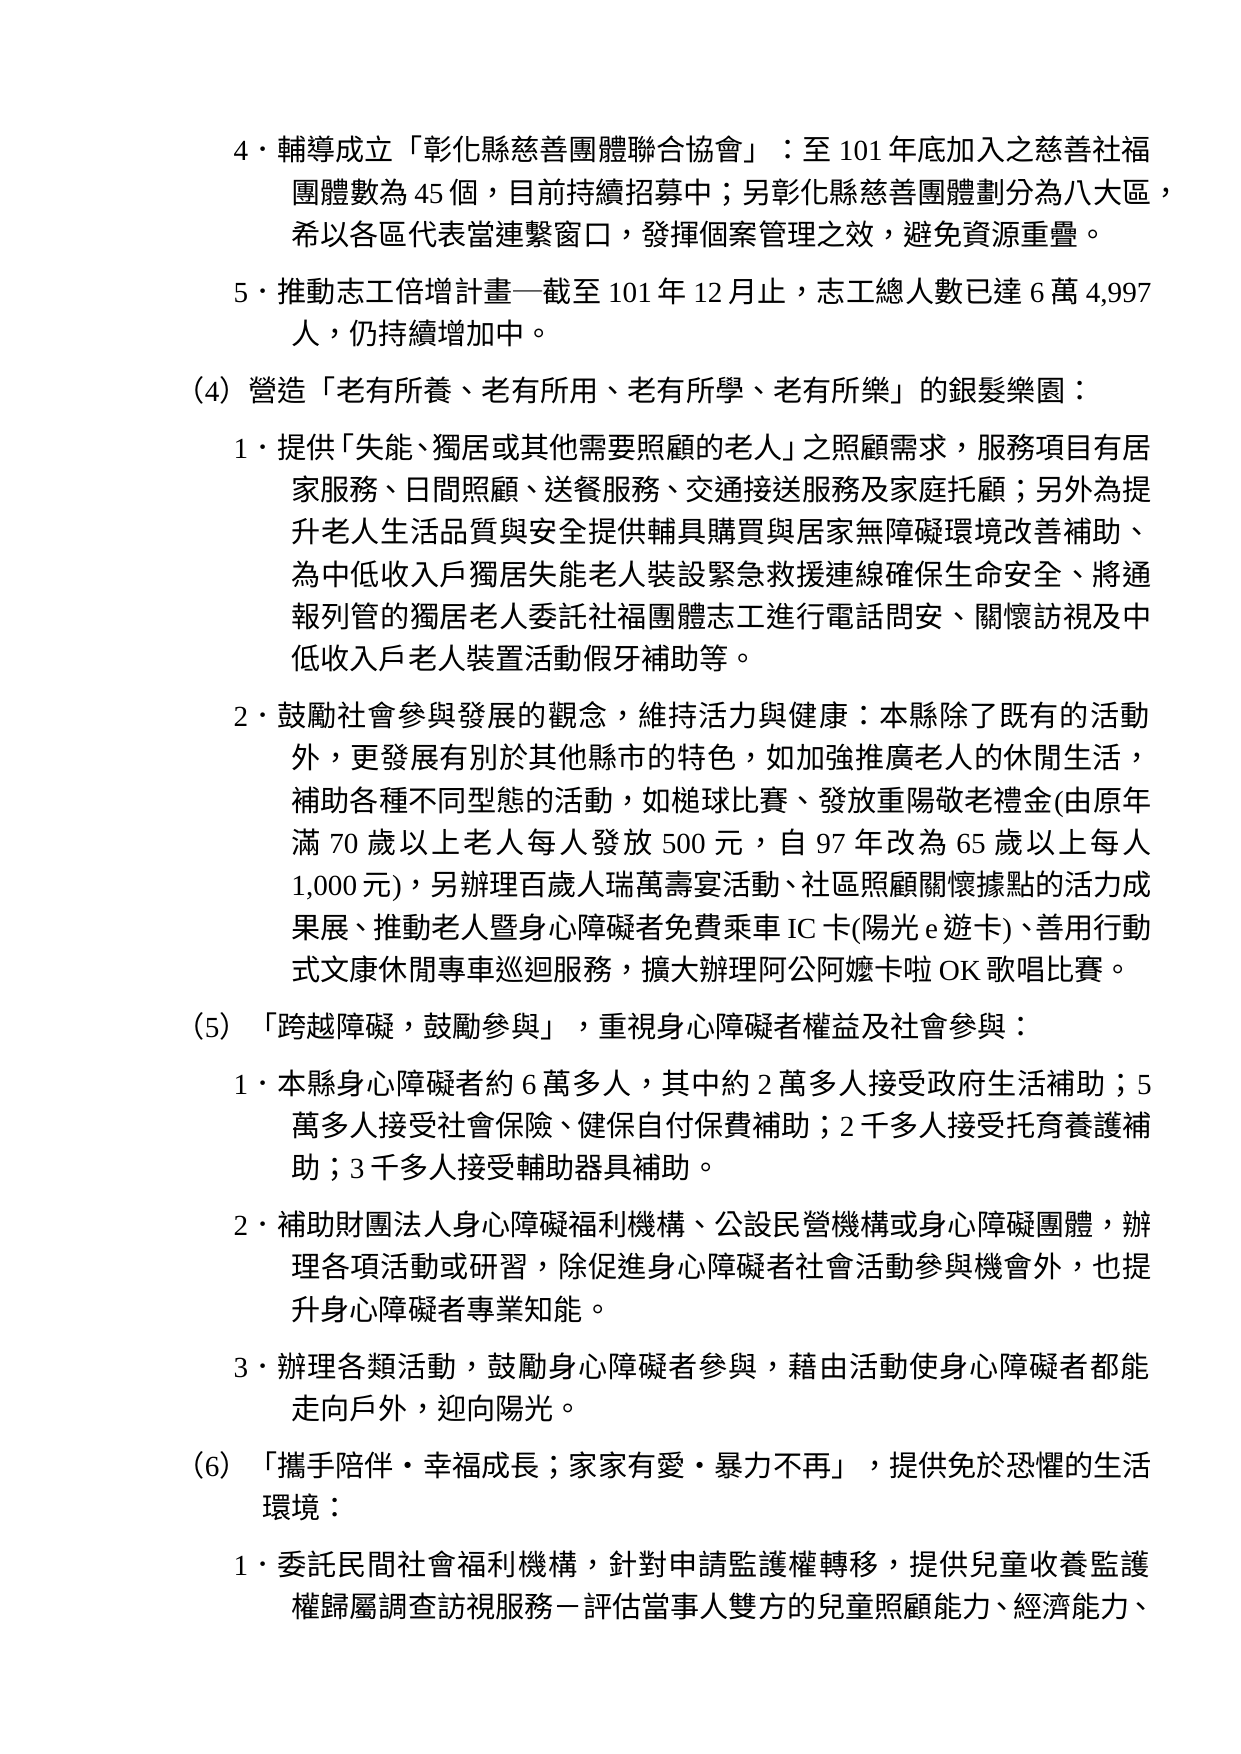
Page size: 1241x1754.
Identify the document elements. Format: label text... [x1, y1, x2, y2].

list 本縣身心障礙者約6萬多人，其中約2萬多人接受政府生活補助；5萬多人接受社會保險、健保自付保費補助；2千多人接受托育養護補助；3千多人接受輔助器具補助。 [233, 1060, 1152, 1187]
list 委託民間社會福利機構，針對申請監護權轉移，提供兒童收養監護權歸屬調查訪視服務－評估當事人雙方的兒童照顧能力、經濟能力、居住環境以及兒童之意願進行調查，同時針對破碎家庭之親友加以訪查，彙整相關資料，並提出報告，以提供法院作為收養認可及監護權裁定之參考，100年-101年法院交查兒童少年收養認可案件暨監護權歸屬案計1,097件。 [233, 1542, 1152, 1626]
list 「跨越障礙，鼓勵參與」，重視身心障礙者權益及社會參與： [175, 1003, 1152, 1046]
list 提供「失能、獨居或其他需要照顧的老人」之照顧需求，服務項目有居家服務、日間照顧、送餐服務、交通接送服務及家庭托顧；另外為提升老人生活品質與安全提供輔具購買與居家無障礙環境改善補助、為中低收入戶獨居失能老人裝設緊急救援連線確保生命安全、將通報列管的獨居老人委託社福團體志工進行電話問安、關懷訪視及中低收入戶老人裝置活動假牙補助等。 [233, 424, 1152, 678]
list 推動志工倍增計畫─截至101年12月止，志工總人數已達6萬4,997人，仍持續增加中。 [233, 268, 1152, 353]
list 補助財團法人身心障礙福利機構、公設民營機構或身心障礙團體，辦理各項活動或研習，除促進身心障礙者社會活動參與機會外，也提升身心障礙者專業知能。 [233, 1202, 1152, 1329]
list 營造「老有所養、老有所用、老有所學、老有所樂」的銀髮樂園： [175, 368, 1152, 410]
list 「攜手陪伴‧幸福成長；家家有愛‧暴力不再」，提供免於恐懼的生活環境： [175, 1442, 1152, 1527]
list 鼓勵社會參與發展的觀念，維持活力與健康：本縣除了既有的活動外，更發展有別於其他縣市的特色，如加強推廣老人的休閒生活，補助各種不同型態的活動，如槌球比賽、發放重陽敬老禮金(由原年滿70歲以上老人每人發放500元，自97年改為65歲以上每人1,000元)，另辦理百歲人瑞萬壽宴活動、社區照顧關懷據點的活力成果展、推動老人暨身心障礙者免費乘車IC卡(陽光e遊卡)、善用行動式文康休閒專車巡迴服務，擴大辦理阿公阿嬤卡啦OK歌唱比賽。 [233, 693, 1152, 989]
list 輔導成立「彰化縣慈善團體聯合協會」：至101年底加入之慈善社福團體數為45個，目前持續招募中；另彰化縣慈善團體劃分為八大區，希以各區代表當連繫窗口，發揮個案管理之效，避免資源重疊。 [233, 127, 1152, 254]
list 辦理各類活動，鼓勵身心障礙者參與，藉由活動使身心障礙者都能走向戶外，迎向陽光。 [233, 1343, 1152, 1428]
